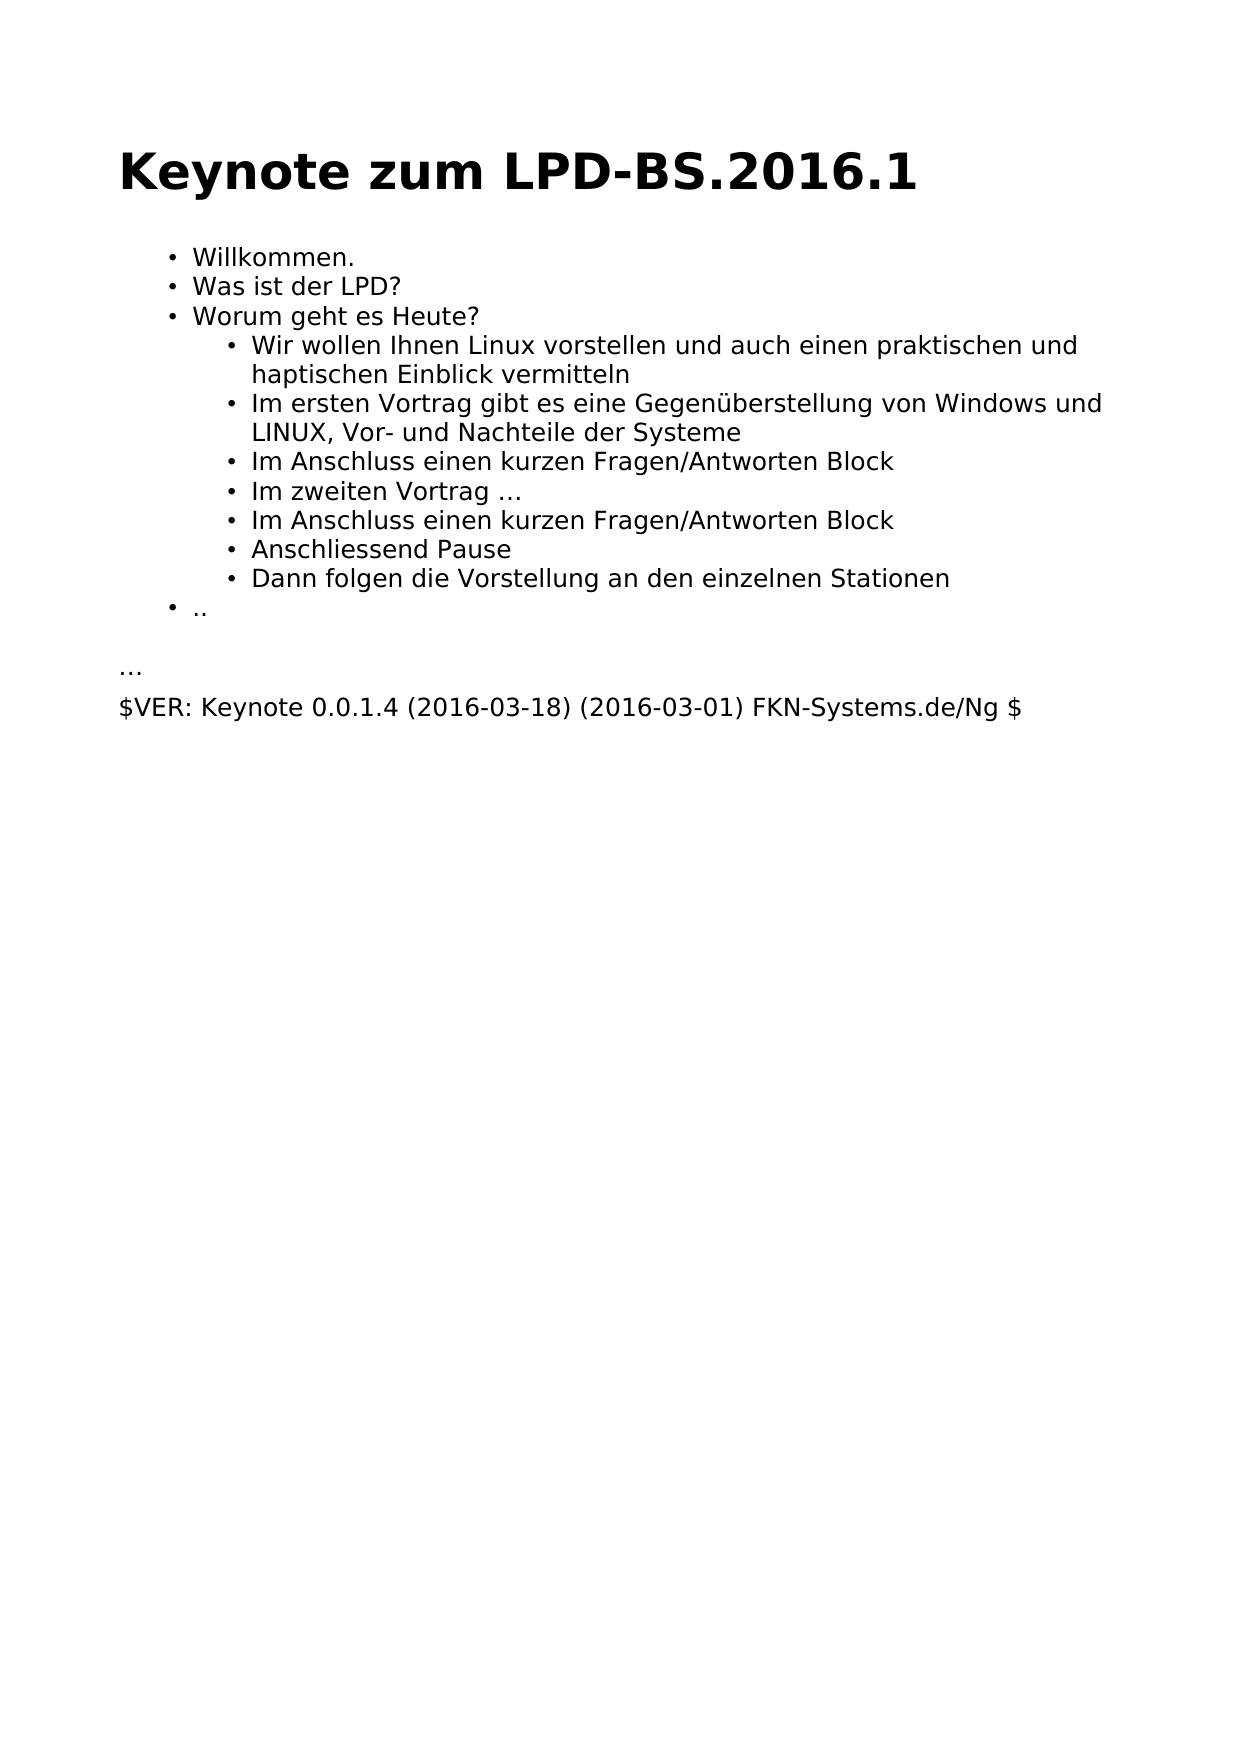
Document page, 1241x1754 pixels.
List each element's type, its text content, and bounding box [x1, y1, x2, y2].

list Anschliessend Pause [236, 535, 1122, 564]
list Willkommen. [177, 243, 1122, 272]
list Im zweiten Vortrag … [236, 477, 1122, 506]
list Im Anschluss einen kurzen Fragen/Antworten Block [236, 447, 1122, 477]
list Im ersten Vortrag gibt es eine Gegenüberstellung von Windows und LINUX, Vor- und Nachteile der Systeme [236, 389, 1122, 447]
list Worum geht es Heute? [177, 302, 1122, 331]
list Im Anschluss einen kurzen Fragen/Antworten Block [236, 506, 1122, 535]
list Was ist der LPD? [177, 272, 1122, 302]
list .. [177, 593, 1122, 622]
list Wir wollen Ihnen Linux vorstellen und auch einen praktischen und haptischen Einblick vermitteln [236, 331, 1122, 389]
subtitle Keynote zum LPD-BS.2016.1 [118, 143, 1122, 201]
text … [118, 652, 1122, 681]
text $VER: Keynote 0.0.1.4 (2016-03-18) (2016-03-01) FKN-Systems.de/Ng $ [118, 694, 1122, 723]
list Dann folgen die Vorstellung an den einzelnen Stationen [236, 564, 1122, 593]
